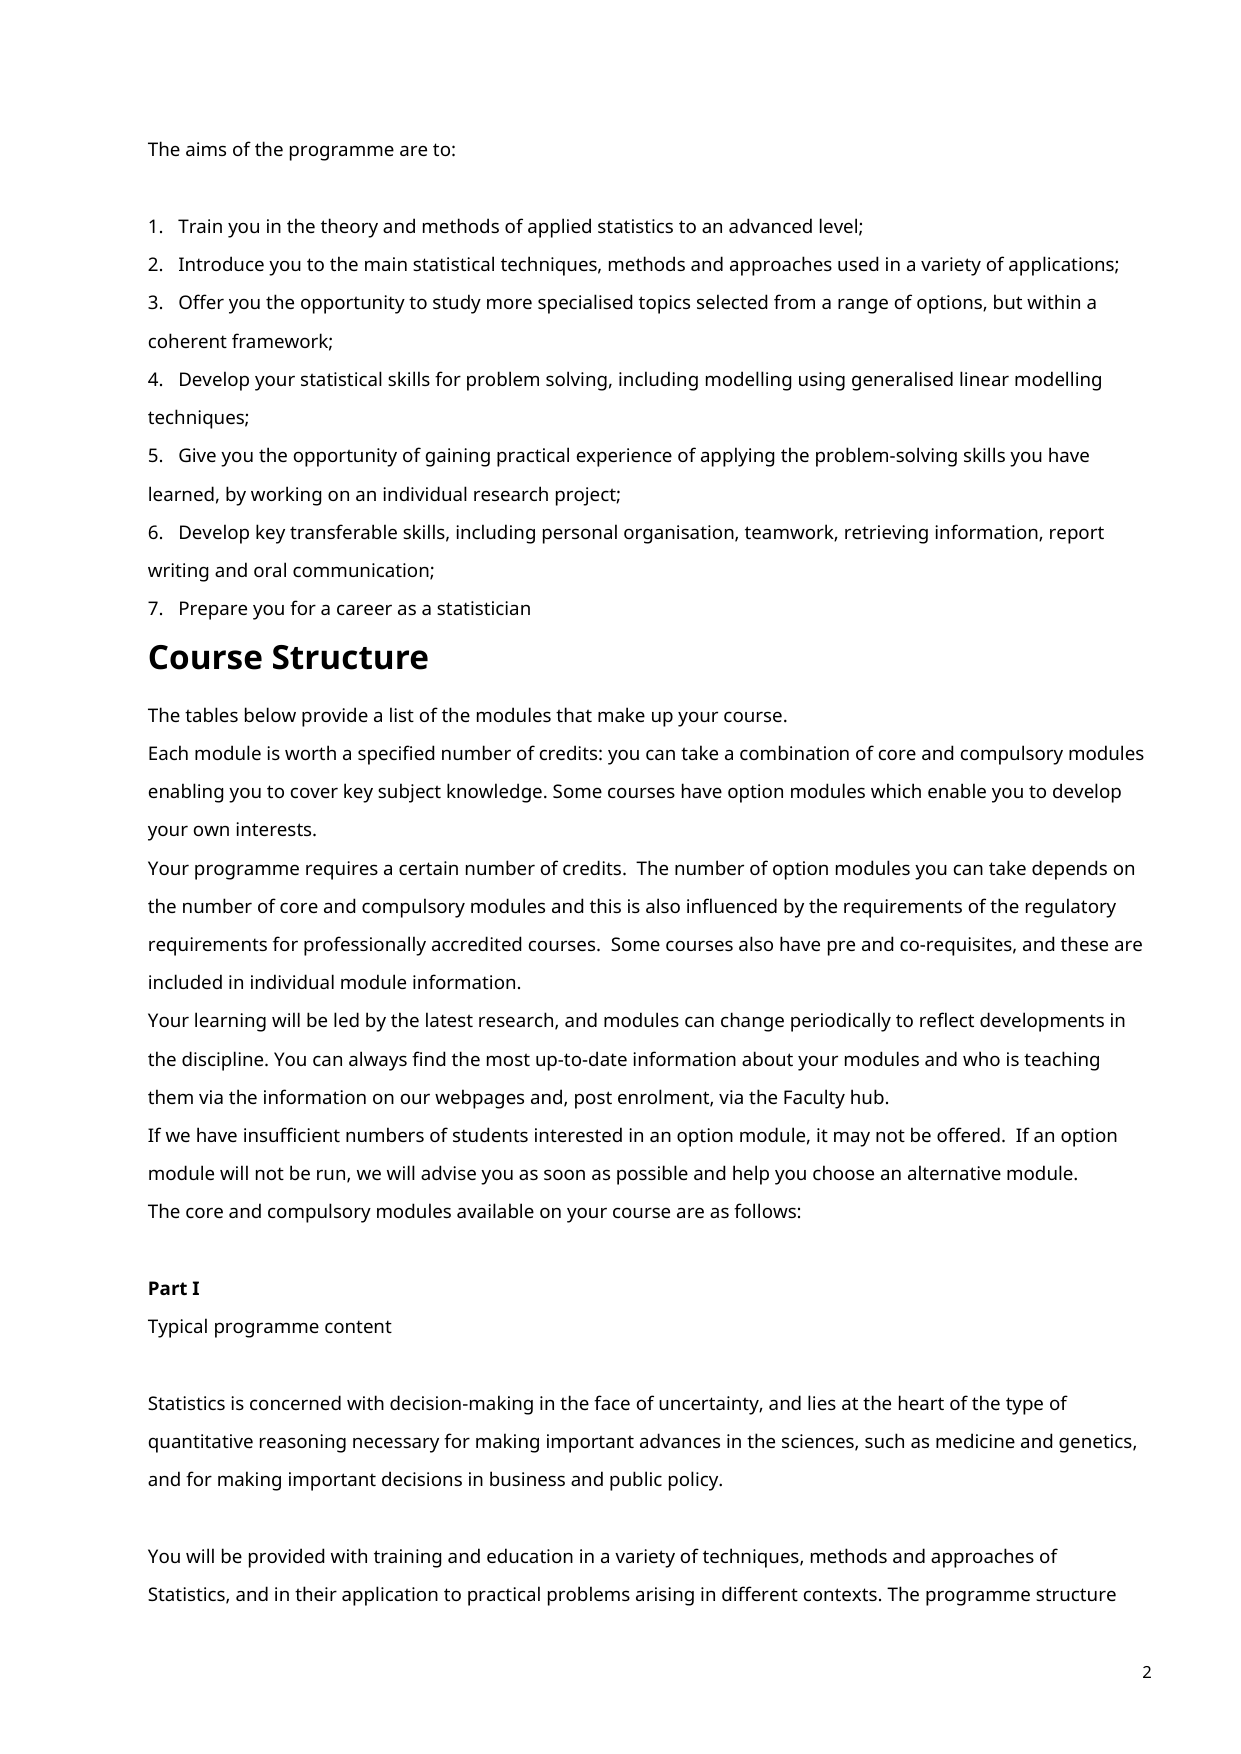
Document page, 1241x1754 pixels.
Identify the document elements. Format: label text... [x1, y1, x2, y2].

text Each module is worth a specified number of credits: you can take a combination of core and compulsory modules enabling you to cover key subject knowledge. Some courses have option modules which enable you to develop your own interests. [148, 740, 1152, 842]
text The core and compulsory modules available on your course are as follows: [148, 1199, 1152, 1224]
table_header Part I Typical programme content Statistics is concerned with decision-making in the face of uncertainty, and lies at the heart of the type of quantitative reasoning necessary for making important advances in the sciences, such as medicine and genetics, and for making important decisions in business and public policy. You will be provided with training and education in a variety of techniques, methods and approaches of Statistics, and in their application to practical problems arising in different contexts. The programme structure [136, 1237, 1152, 1607]
text The tables below provide a list of the modules that make up your course. [148, 702, 1152, 727]
text Your programme requires a certain number of credits. The number of option modules you can take depends on the number of core and compulsory modules and this is also influenced by the requirements of the regulatory requirements for professionally accredited courses. Some courses also have pre and co-requisites, and these are included in individual module information. [148, 855, 1152, 995]
subtitle Course Structure [148, 634, 1152, 679]
text Your learning will be led by the latest research, and modules can change periodically to reflect developments in the discipline. You can always find the most up-to-date information about your modules and who is teaching them via the information on our webpages and, post enrolment, via the Faculty hub. [148, 1008, 1152, 1110]
text The aims of the programme are to: 1. Train you in the theory and methods of applied statistics to an advanced level; 2. Introduce you to the main statistical techniques, methods and approaches used in a variety of applications; 3. Offer you the opportunity to study more specialised topics selected from a range of options, but within a coherent framework; 4. Develop your statistical skills for problem solving, including modelling using generalised linear modelling techniques; 5. Give you the opportunity of gaining practical experience of applying the problem-solving skills you have learned, by working on an individual research project; 6. Develop key transferable skills, including personal organisation, teamwork, retrieving information, report writing and oral communication; 7. Prepare you for a career as a statistician [148, 137, 1152, 621]
text If we have insufficient numbers of students interested in an option module, it may not be offered. If an option module will not be run, we will advise you as soon as possible and help you choose an alternative module. [148, 1122, 1152, 1186]
